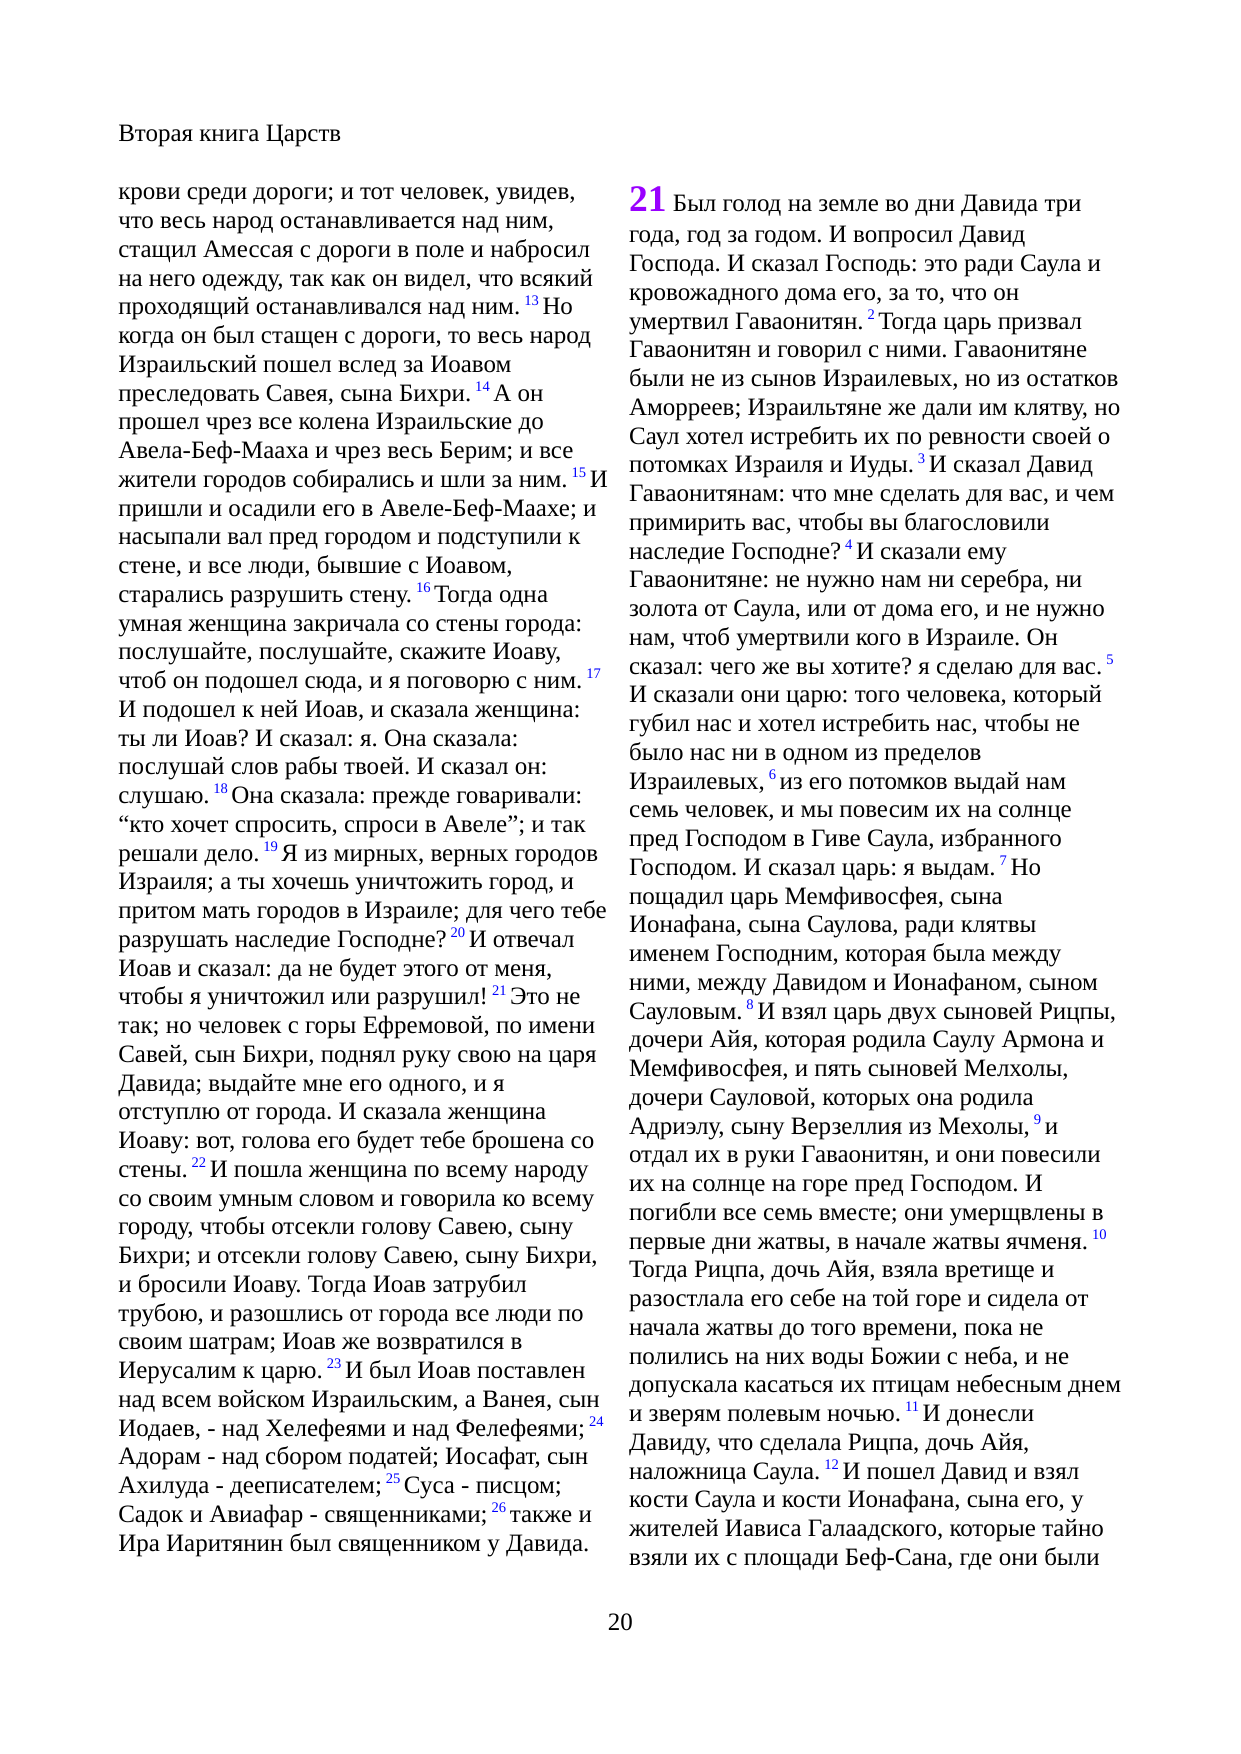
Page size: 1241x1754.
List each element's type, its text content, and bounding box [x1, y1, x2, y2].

text 21 Был голод на земле во дни Давида три года, год за годом. И вопросил Давид Господа. И сказал Господь: это ради Саула и кровожадного дома его, за то, что он умертвил Гаваонитян. 2 Тогда царь призвал Гаваонитян и говорил с ними. Гаваонитяне были не из сынов Израилевых, но из остатков Аморреев; Израильтяне же дали им клятву, но Саул хотел истребить их по ревности своей о потомках Израиля и Иуды. 3 И сказал Давид Гаваонитянам: что мне сделать для вас, и чем примирить вас, чтобы вы благословили наследие Господне? 4 И сказали ему Гаваонитяне: не нужно нам ни серебра, ни золота от Саула, или от дома его, и не нужно нам, чтоб умертвили кого в Израиле. Он сказал: чего же вы хотите? я сделаю для вас. 5 И сказали они царю: того человека, который губил нас и хотел истребить нас, чтобы не было нас ни в одном из пределов Израилевых, 6 из его потомков выдай нам семь человек, и мы повесим их на солнце пред Господом в Гиве Саула, избранного Господом. И сказал царь: я выдам. 7 Но пощадил царь Мемфивосфея, сына Ионафана, сына Саулова, ради клятвы именем Господним, которая была между ними, между Давидом и Ионафаном, сыном Сауловым. 8 И взял царь двух сыновей Рицпы, дочери Айя, которая родила Саулу Армона и Мемфивосфея, и пять сыновей Мелхолы, дочери Сауловой, которых она родила Адриэлу, сыну Верзеллия из Мехолы, 9 и отдал их в руки Гаваонитян, и они повесили их на солнце на горе пред Господом. И погибли все семь вместе; они умерщвлены в первые дни жатвы, в начале жатвы ячменя. 10 Тогда Рицпа, дочь Айя, взяла вретище и разостлала его себе на той горе и сидела от начала жатвы до того времени, пока не полились на них воды Божии с неба, и не допускала касаться их птицам небесным днем и зверям полевым ночью. 11 И донесли Давиду, что сделала Рицпа, дочь Айя, наложница Саула. 12 И пошел Давид и взял кости Саула и кости Ионафана, сына его, у жителей Иависа Галаадского, которые тайно взяли их с площади Беф-Сана, где они были [629, 176, 1122, 1571]
text крови среди дороги; и тот человек, увидев, что весь народ останавливается над ним, стащил Амессая с дороги в поле и набросил на него одежду, так как он видел, что всякий проходящий останавливался над ним. 13 Но когда он был стащен с дороги, то весь народ Израильский пошел вслед за Иоавом преследовать Савея, сына Бихри. 14 А он прошел чрез все колена Израильские до Авела-Беф-Мааха и чрез весь Берим; и все жители городов собирались и шли за ним. 15 И пришли и осадили его в Авеле-Беф-Маахе; и насыпали вал пред городом и подступили к стене, и все люди, бывшие с Иоавом, старались разрушить стену. 16 Тогда одна умная женщина закричала со стены города: послушайте, послушайте, скажите Иоаву, чтоб он подошел сюда, и я поговорю с ним. 17 И подошел к ней Иоав, и сказала женщина: ты ли Иоав? И сказал: я. Она сказала: послушай слов рабы твоей. И сказал он: слушаю. 18 Она сказала: прежде говаривали: “кто хочет спросить, спроси в Авеле”; и так решали дело. 19 Я из мирных, верных городов Израиля; а ты хочешь уничтожить город, и притом мать городов в Израиле; для чего тебе разрушать наследие Господне? 20 И отвечал Иоав и сказал: да не будет этого от меня, чтобы я уничтожил или разрушил! 21 Это не так; но человек с горы Ефремовой, по имени Савей, сын Бихри, поднял руку свою на царя Давида; выдайте мне его одного, и я отступлю от города. И сказала женщина Иоаву: вот, голова его будет тебе брошена со стены. 22 И пошла женщина по всему народу со своим умным словом и говорила ко всему городу, чтобы отсекли голову Савею, сыну Бихри; и отсекли голову Савею, сыну Бихри, и бросили Иоаву. Тогда Иоав затрубил трубою, и разошлись от города все люди по своим шатрам; Иоав же возвратился в Иерусалим к царю. 23 И был Иоав поставлен над всем войском Израильским, а Ванея, сын Иодаев, - над Хелефеями и над Фелефеями; 24 Адорам - над сбором податей; Иосафат, сын Ахилуда - дееписателем; 25 Суса - писцом; Садок и Авиафар - священниками; 26 также и Ира Иаритянин был священником у Давида. [118, 176, 611, 1556]
